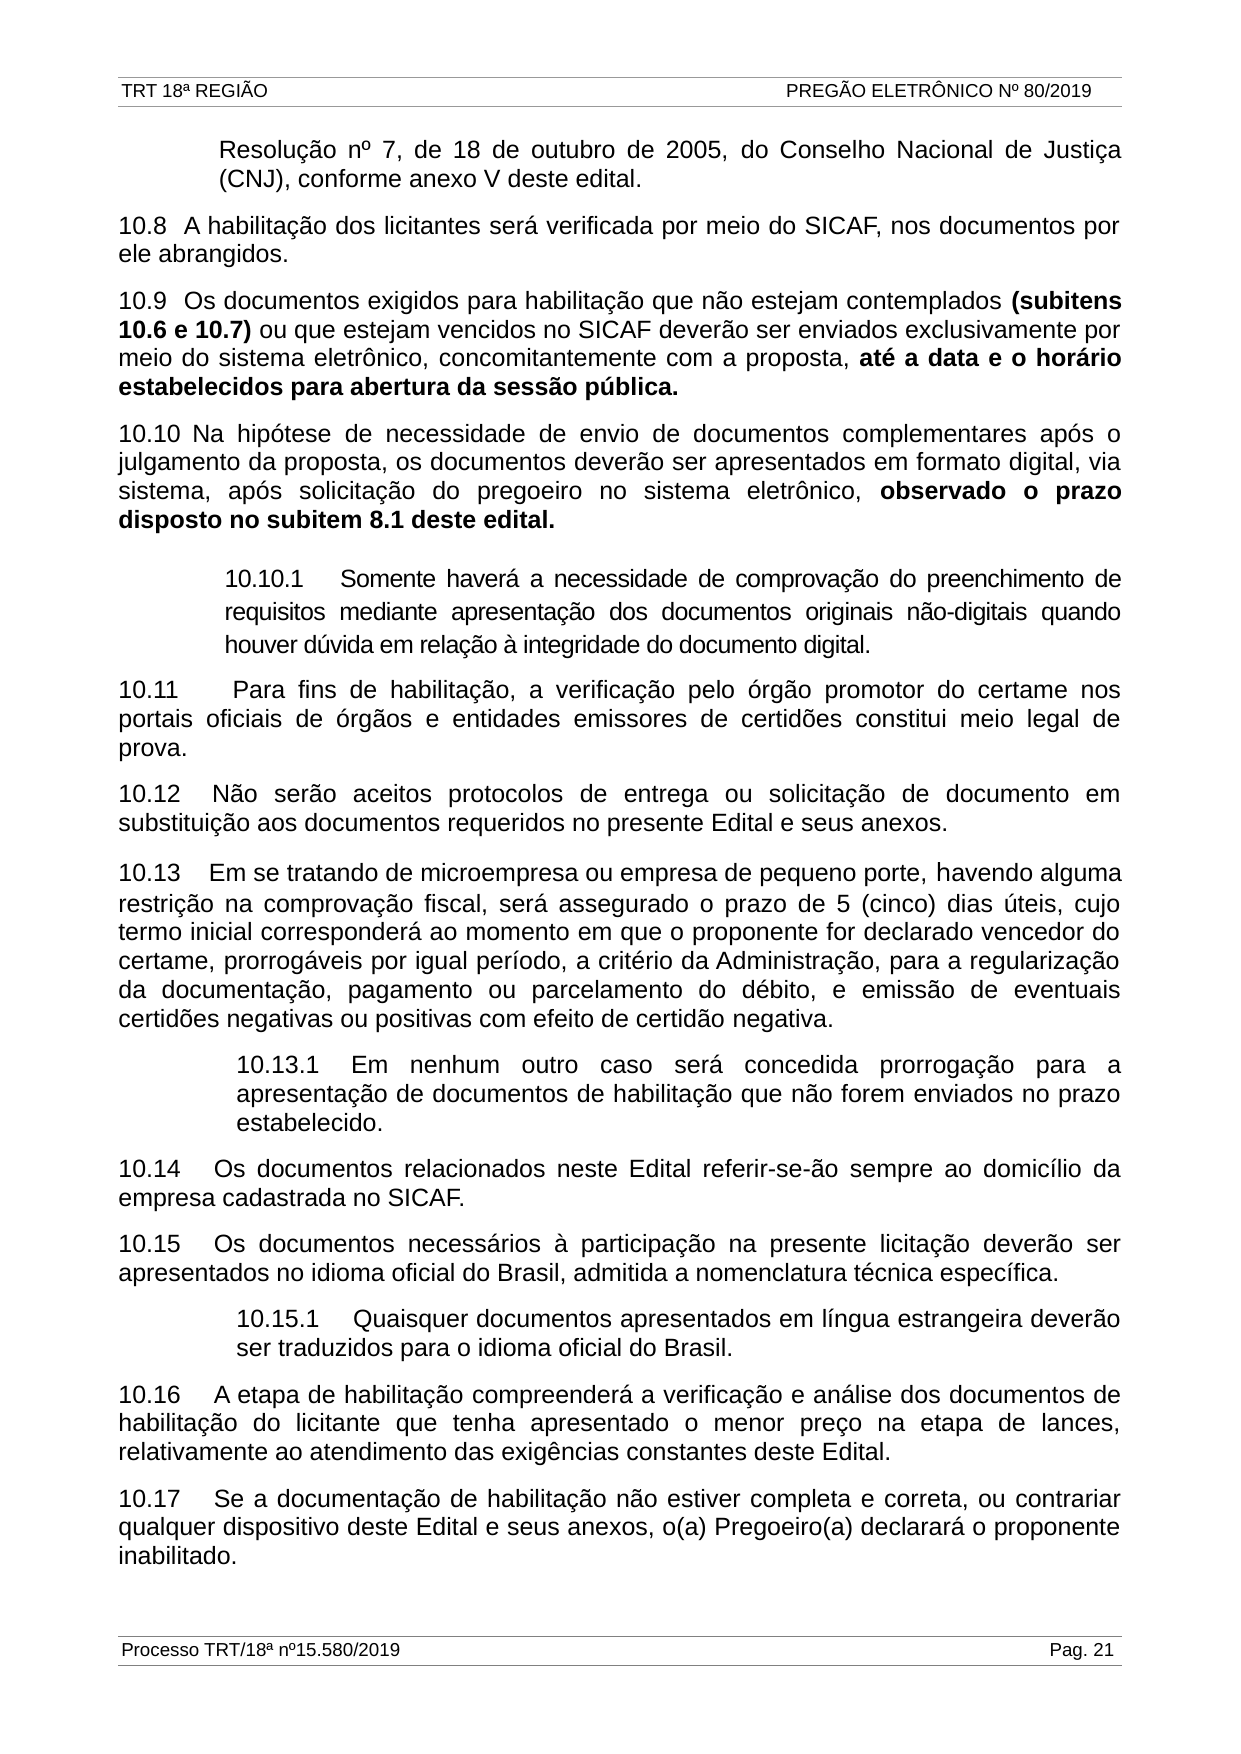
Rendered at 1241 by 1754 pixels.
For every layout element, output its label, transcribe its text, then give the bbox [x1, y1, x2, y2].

text 10.11 Para fins de habilitação, a verificação pelo órgão promotor do certame nos portais oficiais de órgãos e entidades emissores de certidões constitui meio legal de prova. [118, 675, 1122, 762]
text 10.9 Os documentos exigidos para habilitação que não estejam contemplados (subitens 10.6 e 10.7) ou que estejam vencidos no SICAF deverão ser enviados exclusivamente por meio do sistema eletrônico, concomitantemente com a proposta, até a data e o horário estabelecidos para abertura da sessão pública. [118, 286, 1122, 401]
text 10.16 A etapa de habilitação compreenderá a verificação e análise dos documentos de habilitação do licitante que tenha apresentado o menor preço na etapa de lances, relativamente ao atendimento das exigências constantes deste Edital. [118, 1380, 1122, 1466]
list 10.10.1 Somente haverá a necessidade de comprovação do preenchimento de requisitos mediante apresentação dos documentos originais não-digitais quando houver dúvida em relação à integridade do documento digital. [224, 564, 1122, 659]
text 10.13 Em se tratando de microempresa ou empresa de pequeno porte, havendo alguma restrição na comprovação fiscal, será assegurado o prazo de 5 (cinco) dias úteis, cujo termo inicial corresponderá ao momento em que o proponente for declarado vencedor do certame, prorrogáveis por igual período, a critério da Administração, para a regularização da documentação, pagamento ou parcelamento do débito, e emissão de eventuais certidões negativas ou positivas com efeito de certidão negativa. [118, 854, 1122, 1032]
text 10.8 A habilitação dos licitantes será verificada por meio do SICAF, nos documentos por ele abrangidos. [118, 211, 1122, 268]
list Resolução nº 7, de 18 de outubro de 2005, do Conselho Nacional de Justiça (CNJ), conforme anexo V deste edital. [218, 136, 1122, 193]
text 10.12 Não serão aceitos protocolos de entrega ou solicitação de documento em substituição aos documentos requeridos no presente Edital e seus anexos. [118, 779, 1122, 837]
text 10.10 Na hipótese de necessidade de envio de documentos complementares após o julgamento da proposta, os documentos deverão ser apresentados em formato digital, via sistema, após solicitação do pregoeiro no sistema eletrônico, observado o prazo disposto no subitem 8.1 deste edital. [118, 419, 1122, 534]
text 10.15.1 Quaisquer documentos apresentados em língua estrangeira deverão ser traduzidos para o idioma oficial do Brasil. [236, 1304, 1122, 1362]
text 10.15 Os documentos necessários à participação na presente licitação deverão ser apresentados no idioma oficial do Brasil, admitida a nomenclatura técnica específica. [118, 1229, 1122, 1287]
text 10.14 Os documentos relacionados neste Edital referir-se-ão sempre ao domicílio da empresa cadastrada no SICAF. [118, 1154, 1122, 1212]
text 10.13.1 Em nenhum outro caso será concedida prorrogação para a apresentação de documentos de habilitação que não forem enviados no prazo estabelecido. [236, 1050, 1122, 1136]
text 10.17 Se a documentação de habilitação não estiver completa e correta, ou contrariar qualquer dispositivo deste Edital e seus anexos, o(a) Pregoeiro(a) declarará o proponente inabilitado. [118, 1484, 1122, 1570]
